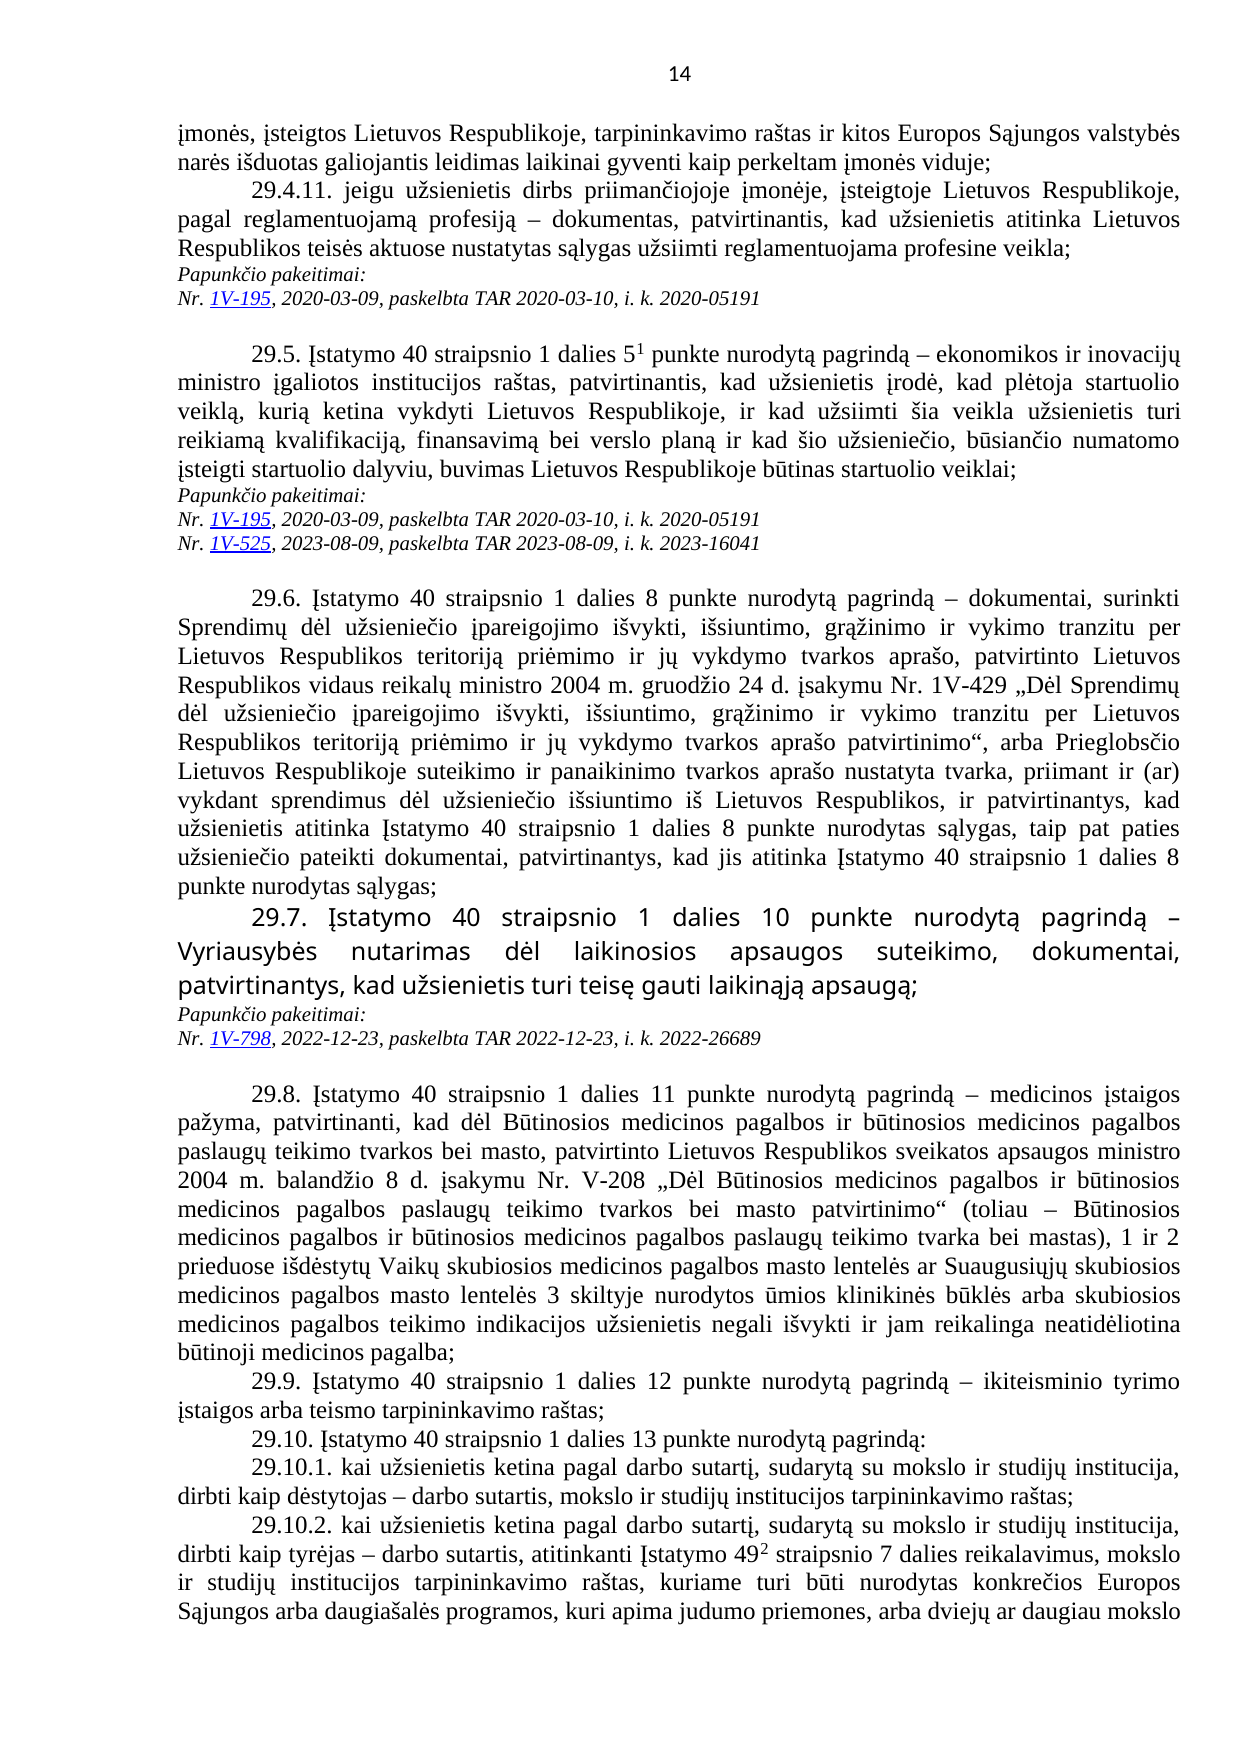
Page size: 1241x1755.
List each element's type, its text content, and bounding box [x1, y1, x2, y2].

text 29.10. Įstatymo 40 straipsnio 1 dalies 13 punkte nurodytą pagrindą: [177, 1424, 1181, 1452]
text 29.6. Įstatymo 40 straipsnio 1 dalies 8 punkte nurodytą pagrindą – dokumentai, surinkti Sprendimų dėl užsieniečio įpareigojimo išvykti, išsiuntimo, grąžinimo ir vykimo tranzitu per Lietuvos Respublikos teritoriją priėmimo ir jų vykdymo tvarkos aprašo, patvirtinto Lietuvos Respublikos vidaus reikalų ministro 2004 m. gruodžio 24 d. įsakymu Nr. 1V-429 „Dėl Sprendimų dėl užsieniečio įpareigojimo išvykti, išsiuntimo, grąžinimo ir vykimo tranzitu per Lietuvos Respublikos teritoriją priėmimo ir jų vykdymo tvarkos aprašo patvirtinimo“, arba Prieglobsčio Lietuvos Respublikoje suteikimo ir panaikinimo tvarkos aprašo nustatyta tvarka, priimant ir (ar) vykdant sprendimus dėl užsieniečio išsiuntimo iš Lietuvos Respublikos, ir patvirtinantys, kad užsienietis atitinka Įstatymo 40 straipsnio 1 dalies 8 punkte nurodytas sąlygas, taip pat paties užsieniečio pateikti dokumentai, patvirtinantys, kad jis atitinka Įstatymo 40 straipsnio 1 dalies 8 punkte nurodytas sąlygas; [177, 583, 1181, 900]
text Nr. 1V-195, 2020-03-09, paskelbta TAR 2020-03-10, i. k. 2020-05191 [177, 507, 1181, 531]
text Papunkčio pakeitimai: [177, 482, 1181, 507]
text Nr. 1V-798, 2022-12-23, paskelbta TAR 2022-12-23, i. k. 2022-26689 [177, 1026, 1181, 1050]
text 29.7. Įstatymo 40 straipsnio 1 dalies 10 punkte nurodytą pagrindą – Vyriausybės nutarimas dėl laikinosios apsaugos suteikimo, dokumentai, patvirtinantys, kad užsienietis turi teisę gauti laikinąją apsaugą; [177, 900, 1181, 1002]
text įmonės, įsteigtos Lietuvos Respublikoje, tarpininkavimo raštas ir kitos Europos Sąjungos valstybės narės išduotas galiojantis leidimas laikinai gyventi kaip perkeltam įmonės viduje; [177, 118, 1181, 176]
text Papunkčio pakeitimai: [177, 1002, 1181, 1026]
text 29.8. Įstatymo 40 straipsnio 1 dalies 11 punkte nurodytą pagrindą – medicinos įstaigos pažyma, patvirtinanti, kad dėl Būtinosios medicinos pagalbos ir būtinosios medicinos pagalbos paslaugų teikimo tvarkos bei masto, patvirtinto Lietuvos Respublikos sveikatos apsaugos ministro 2004 m. balandžio 8 d. įsakymu Nr. V-208 „Dėl Būtinosios medicinos pagalbos ir būtinosios medicinos pagalbos paslaugų teikimo tvarkos bei masto patvirtinimo“ (toliau – Būtinosios medicinos pagalbos ir būtinosios medicinos pagalbos paslaugų teikimo tvarka bei mastas), 1 ir 2 prieduose išdėstytų Vaikų skubiosios medicinos pagalbos masto lentelės ar Suaugusiųjų skubiosios medicinos pagalbos masto lentelės 3 skiltyje nurodytos ūmios klinikinės būklės arba skubiosios medicinos pagalbos teikimo indikacijos užsienietis negali išvykti ir jam reikalinga neatidėliotina būtinoji medicinos pagalba; [177, 1079, 1181, 1366]
text Papunkčio pakeitimai: [177, 262, 1181, 286]
text 29.9. Įstatymo 40 straipsnio 1 dalies 12 punkte nurodytą pagrindą – ikiteisminio tyrimo įstaigos arba teismo tarpininkavimo raštas; [177, 1366, 1181, 1424]
text Nr. 1V-195, 2020-03-09, paskelbta TAR 2020-03-10, i. k. 2020-05191 [177, 286, 1181, 310]
text 29.4.11. jeigu užsienietis dirbs priimančiojoje įmonėje, įsteigtoje Lietuvos Respublikoje, pagal reglamentuojamą profesiją – dokumentas, patvirtinantis, kad užsienietis atitinka Lietuvos Respublikos teisės aktuose nustatytas sąlygas užsiimti reglamentuojama profesine veikla; [177, 176, 1181, 262]
text 29.10.2. kai užsienietis ketina pagal darbo sutartį, sudarytą su mokslo ir studijų institucija, dirbti kaip tyrėjas – darbo sutartis, atitinkanti Įstatymo 492 straipsnio 7 dalies reikalavimus, mokslo ir studijų institucijos tarpininkavimo raštas, kuriame turi būti nurodytas konkrečios Europos Sąjungos arba daugiašalės programos, kuri apima judumo priemones, arba dviejų ar daugiau mokslo [177, 1510, 1181, 1625]
text 29.5. Įstatymo 40 straipsnio 1 dalies 51 punkte nurodytą pagrindą – ekonomikos ir inovacijų ministro įgaliotos institucijos raštas, patvirtinantis, kad užsienietis įrodė, kad plėtoja startuolio veiklą, kurią ketina vykdyti Lietuvos Respublikoje, ir kad užsiimti šia veikla užsienietis turi reikiamą kvalifikaciją, finansavimą bei verslo planą ir kad šio užsieniečio, būsiančio numatomo įsteigti startuolio dalyviu, buvimas Lietuvos Respublikoje būtinas startuolio veiklai; [177, 339, 1181, 482]
text Nr. 1V-525, 2023-08-09, paskelbta TAR 2023-08-09, i. k. 2023-16041 [177, 531, 1181, 555]
text 29.10.1. kai užsienietis ketina pagal darbo sutartį, sudarytą su mokslo ir studijų institucija, dirbti kaip dėstytojas – darbo sutartis, mokslo ir studijų institucijos tarpininkavimo raštas; [177, 1452, 1181, 1510]
